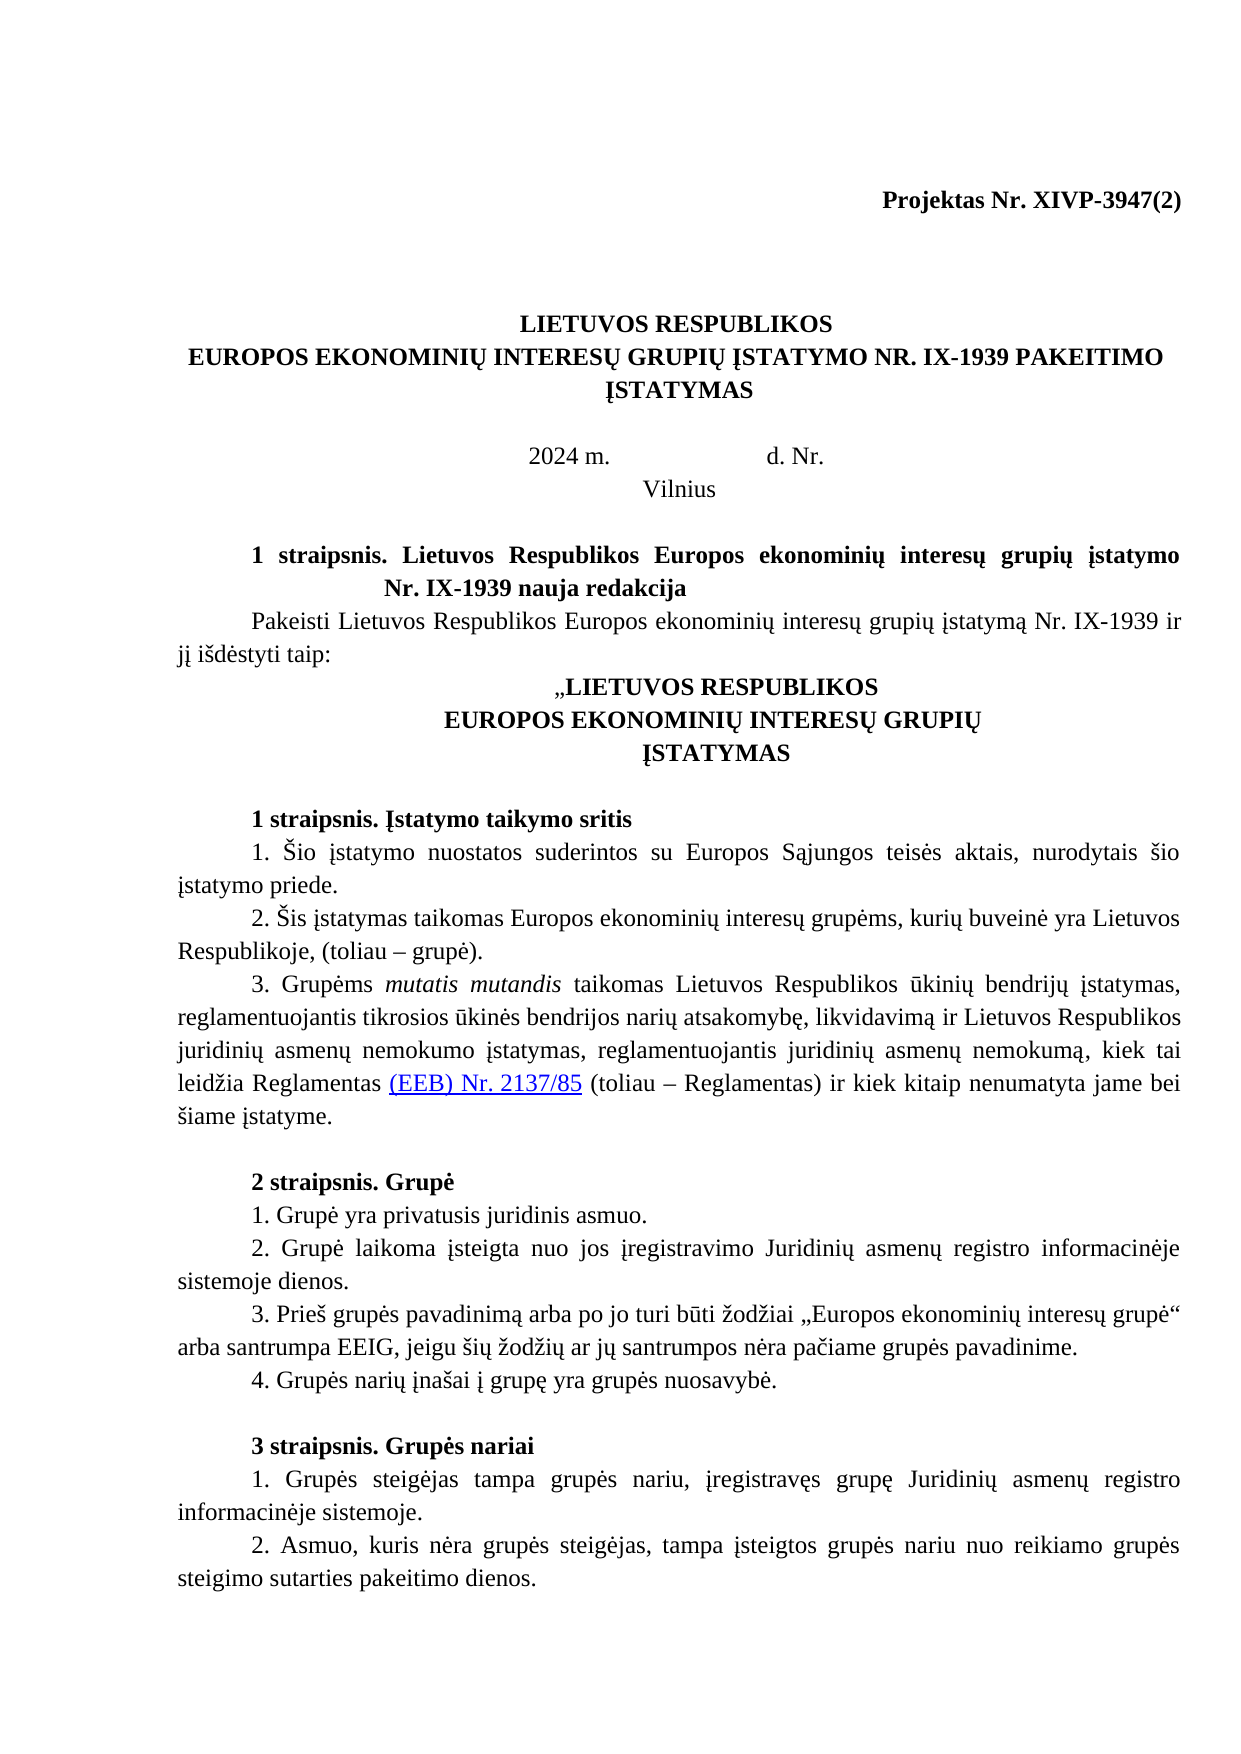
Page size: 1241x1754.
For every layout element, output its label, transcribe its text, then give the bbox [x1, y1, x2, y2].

text ĮSTATYMAS [177, 375, 1181, 403]
text EUROPOS EKONOMINIŲ INTERESŲ GRUPIŲ ĮSTATYMO NR. IX-1939 PAKEITIMO [177, 342, 1181, 371]
text 1. Šio įstatymo nuostatos suderintos su Europos Sąjungos teisės aktais, nurodytais šio įstatymo priede. [177, 837, 1181, 899]
text Vilnius [177, 474, 1181, 503]
text Projektas Nr. XIVP-3947(2) [177, 185, 1181, 214]
text 2. Asmuo, kuris nėra grupės steigėjas, tampa įsteigtos grupės nariu nuo reikiamo grupės steigimo sutarties pakeitimo dienos. [177, 1531, 1181, 1592]
text ĮSTATYMAS [177, 738, 1181, 767]
text 1 straipsnis. Įstatymo taikymo sritis [177, 804, 1181, 833]
text 1. Grupė yra privatusis juridinis asmuo. [177, 1200, 1181, 1229]
text Pakeisti Lietuvos Respublikos Europos ekonominių interesų grupių įstatymą Nr. IX-1939 ir jį išdėstyti taip: [177, 606, 1181, 668]
text 2024 m. d. Nr. [177, 441, 1181, 469]
text 2. Grupė laikoma įsteigta nuo jos įregistravimo Juridinių asmenų registro informacinėje sistemoje dienos. [177, 1233, 1181, 1295]
text 4. Grupės narių įnašai į grupę yra grupės nuosavybė. [177, 1365, 1181, 1394]
text 2 straipsnis. Grupė [177, 1167, 1181, 1196]
text 3 straipsnis. Grupės nariai [177, 1431, 1181, 1460]
text 2. Šis įstatymas taikomas Europos ekonominių interesų grupėms, kurių buveinė yra Lietuvos Respublikoje, (toliau – grupė). [177, 903, 1181, 965]
text 1 straipsnis. Lietuvos Respublikos Europos ekonominių interesų grupių įstatymo Nr. IX-1939 nauja redakcija [251, 540, 1181, 602]
text 3. Prieš grupės pavadinimą arba po jo turi būti žodžiai „Europos ekonominių interesų grupė“ arba santrumpa EEIG, jeigu šių žodžių ar jų santrumpos nėra pačiame grupės pavadinime. [177, 1299, 1181, 1361]
text LIETUVOS RESPUBLIKOS [177, 309, 1181, 337]
text EUROPOS EKONOMINIŲ INTERESŲ GRUPIŲ [177, 705, 1181, 734]
text 3. Grupėms mutatis mutandis taikomas Lietuvos Respublikos ūkinių bendrijų įstatymas, reglamentuojantis tikrosios ūkinės bendrijos narių atsakomybę, likvidavimą ir Lietuvos Respublikos juridinių asmenų nemokumo įstatymas, reglamentuojantis juridinių asmenų nemokumą, kiek tai leidžia Reglamentas (EEB) Nr. 2137/85 (toliau – Reglamentas) ir kiek kitaip nenumatyta jame bei šiame įstatyme. [177, 969, 1181, 1130]
text „LIETUVOS RESPUBLIKOS [177, 672, 1181, 701]
text 1. Grupės steigėjas tampa grupės nariu, įregistravęs grupę Juridinių asmenų registro informacinėje sistemoje. [177, 1464, 1181, 1526]
